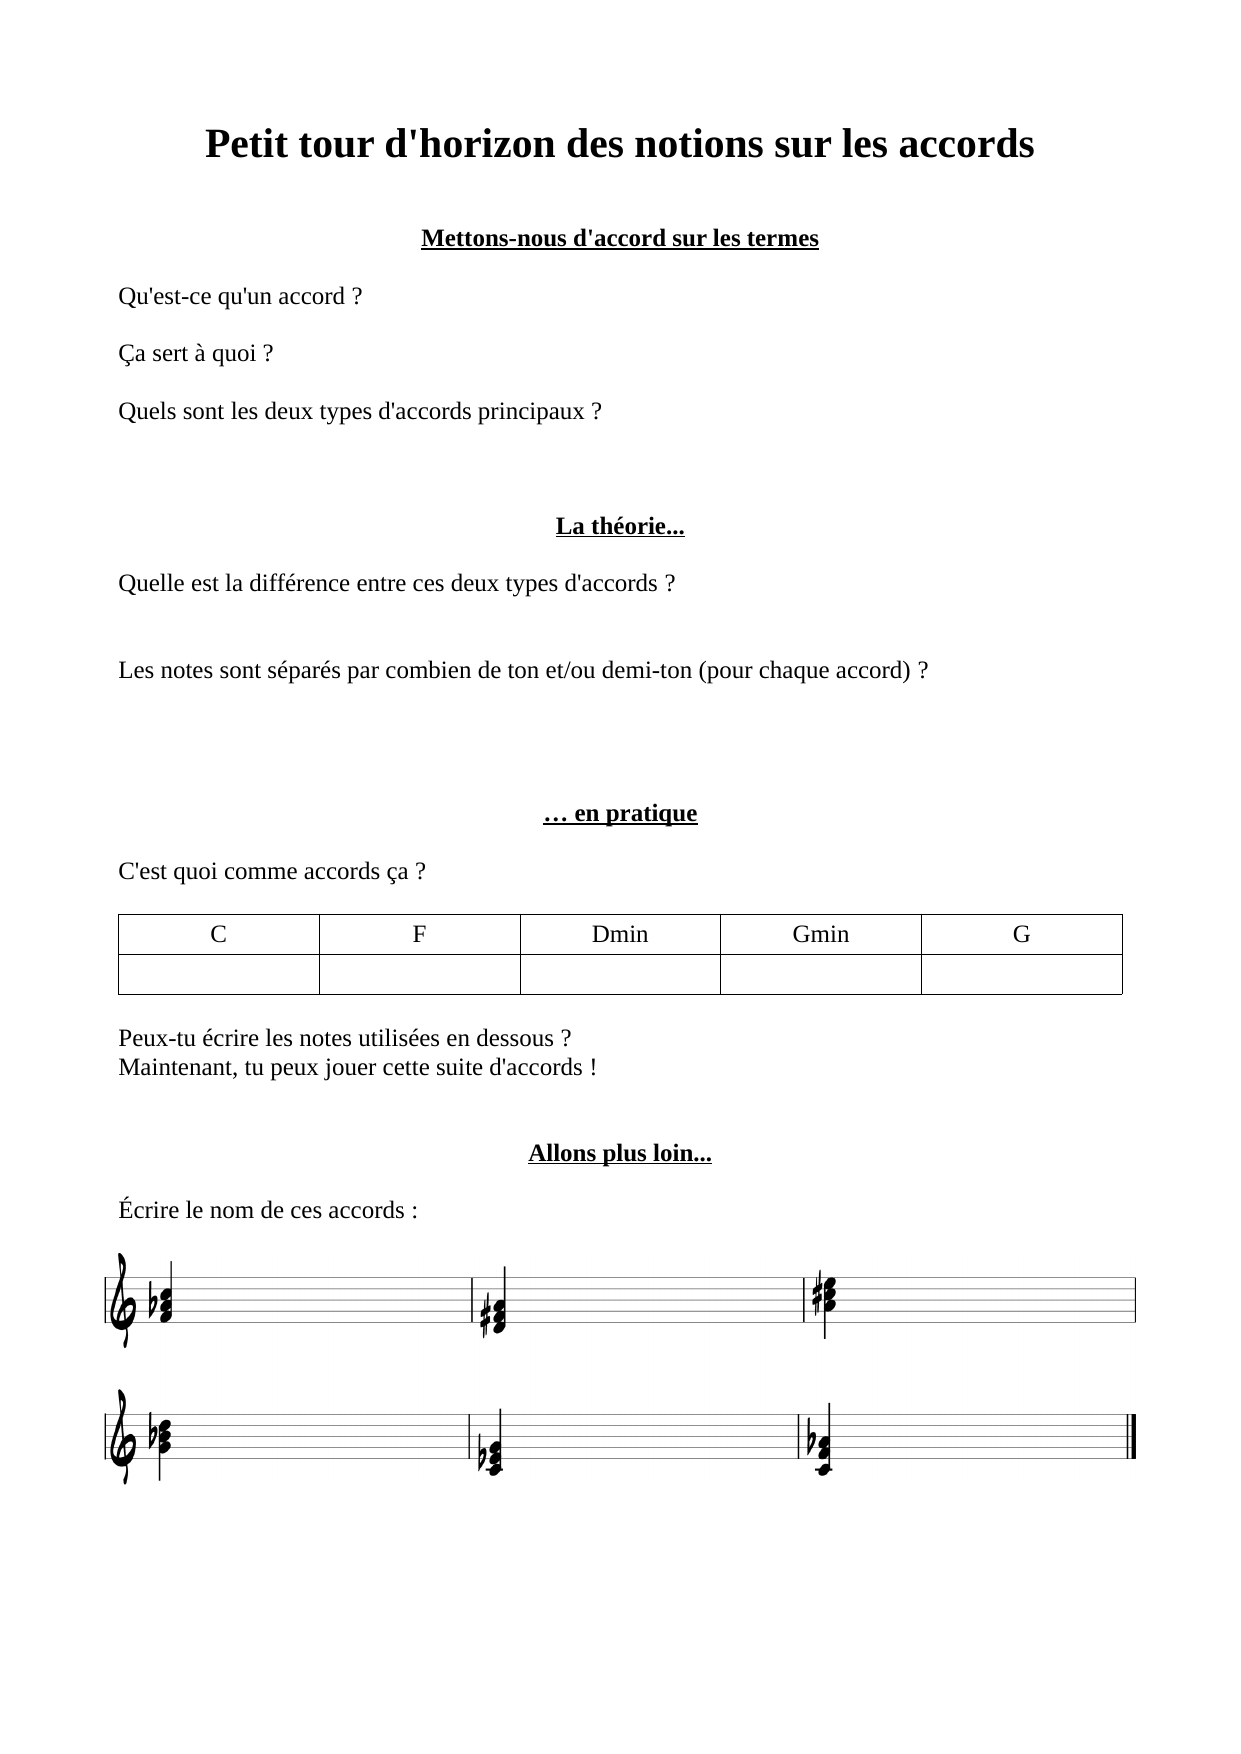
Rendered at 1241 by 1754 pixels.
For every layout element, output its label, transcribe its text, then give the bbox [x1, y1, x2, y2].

text Peux-tu écrire les notes utilisées en dessous ? [118, 1023, 1122, 1052]
text Les notes sont séparés par combien de ton et/ou demi-ton (pour chaque accord) ? [118, 655, 1122, 683]
table_cell [320, 955, 520, 994]
text Écrire le nom de ces accords : [118, 1196, 1122, 1224]
table_header F [320, 915, 520, 954]
text Petit tour d'horizon des notions sur les accords [118, 118, 1122, 166]
table_header C [119, 915, 319, 954]
table_header Dmin [521, 915, 720, 954]
text Qu'est-ce qu'un accord ? [118, 281, 1122, 310]
text Allons plus loin... [118, 1138, 1122, 1167]
table_cell [721, 955, 921, 994]
text Quelle est la différence entre ces deux types d'accords ? [118, 568, 1122, 597]
text … en pratique [118, 798, 1122, 827]
table_cell [922, 955, 1122, 994]
table_header G [922, 915, 1122, 954]
text La théorie... [118, 511, 1122, 540]
text Ça sert à quoi ? [118, 338, 1122, 367]
text Mettons-nous d'accord sur les termes [118, 223, 1122, 252]
text C'est quoi comme accords ça ? [118, 856, 1122, 885]
text Quels sont les deux types d'accords principaux ? [118, 396, 1122, 425]
table_cell [521, 955, 720, 994]
picture [104, 1253, 1136, 1485]
table_cell [119, 955, 319, 994]
table_header Gmin [721, 915, 921, 954]
text Maintenant, tu peux jouer cette suite d'accords ! [118, 1052, 1122, 1081]
